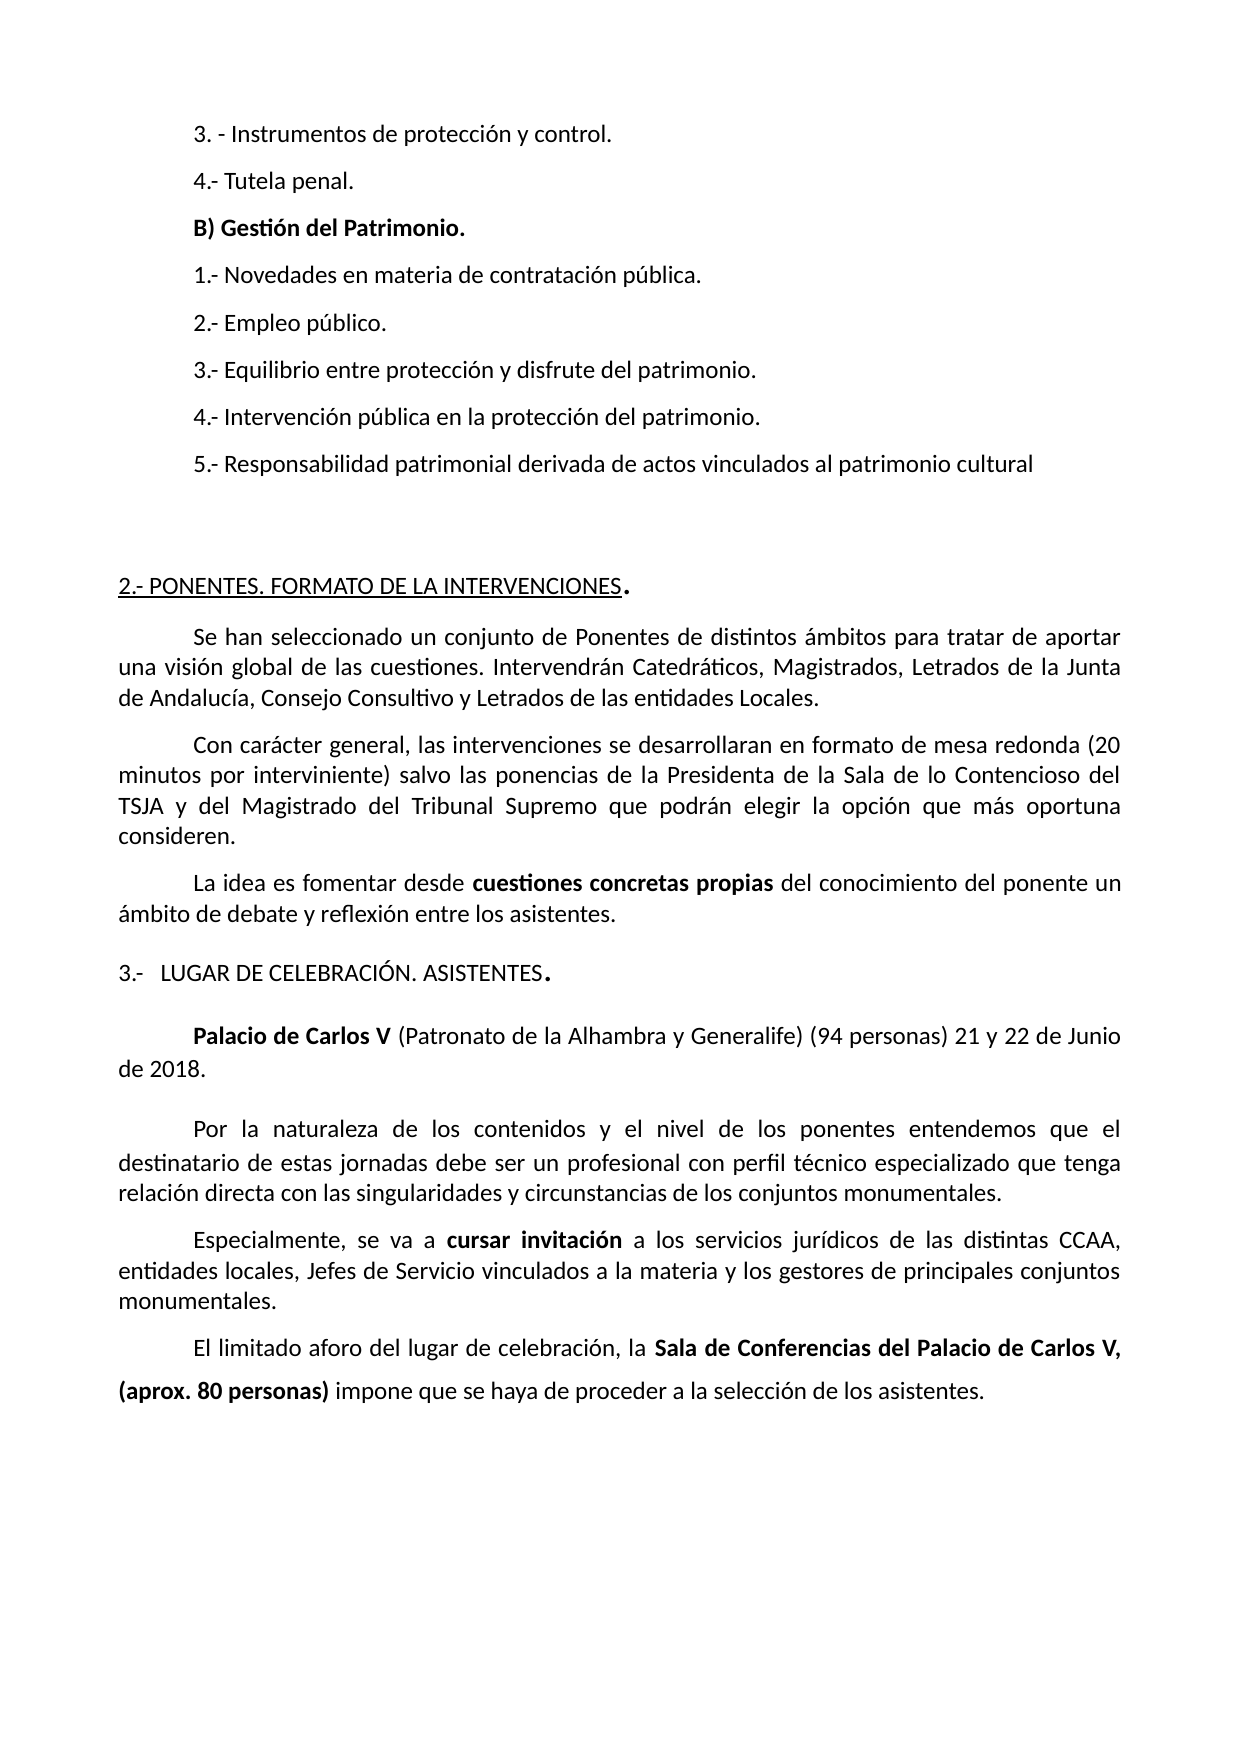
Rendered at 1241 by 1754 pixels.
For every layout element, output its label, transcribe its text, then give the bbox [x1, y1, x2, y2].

text Con carácter general, las intervenciones se desarrollaran en formato de mesa redonda (20 minutos por interviniente) salvo las ponencias de la Presidenta de la Sala de lo Contencioso del TSJA y del Magistrado del Tribunal Supremo que podrán elegir la opción que más oportuna consideren. [118, 729, 1122, 851]
text 5.- Responsabilidad patrimonial derivada de actos vinculados al patrimonio cultural [118, 448, 1122, 479]
text 2.- PONENTES. FORMATO DE LA INTERVENCIONES. [118, 558, 1122, 604]
text 4.- Tutela penal. [118, 165, 1122, 196]
text 3.- Equilibrio entre protección y disfrute del patrimonio. [118, 354, 1122, 384]
text Se han seleccionado un conjunto de Ponentes de distintos ámbitos para tratar de aportar una visión global de las cuestiones. Intervendrán Catedráticos, Magistrados, Letrados de la Junta de Andalucía, Consejo Consultivo y Letrados de las entidades Locales. [118, 621, 1122, 712]
text 3.- LUGAR DE CELEBRACIÓN. ASISTENTES. [118, 945, 1122, 991]
text Palacio de Carlos V (Patronato de la Alhambra y Generalife) (94 personas) 21 y 22 de Junio de 2018. [118, 1008, 1122, 1084]
text La idea es fomentar desde cuestiones concretas propias del conocimiento del ponente un ámbito de debate y reflexión entre los asistentes. [118, 868, 1122, 929]
text 4.- Intervención pública en la protección del patrimonio. [118, 401, 1122, 432]
text B) Gestión del Patrimonio. [118, 212, 1122, 243]
text 1.- Novedades en materia de contratación pública. [118, 260, 1122, 290]
text El limitado aforo del lugar de celebración, la Sala de Conferencias del Palacio de Carlos V, (aprox. 80 personas) impone que se haya de proceder a la selección de los asistentes. [118, 1333, 1122, 1409]
text Por la naturaleza de los contenidos y el nivel de los ponentes entendemos que el destinatario de estas jornadas debe ser un profesional con perfil técnico especializado que tenga relación directa con las singularidades y circunstancias de los conjuntos monumentales. [118, 1101, 1122, 1208]
text Especialmente, se va a cursar invitación a los servicios jurídicos de las distintas CCAA, entidades locales, Jefes de Servicio vinculados a la materia y los gestores de principales conjuntos monumentales. [118, 1224, 1122, 1316]
text 2.- Empleo público. [118, 307, 1122, 337]
text 3. - Instrumentos de protección y control. [118, 118, 1122, 149]
